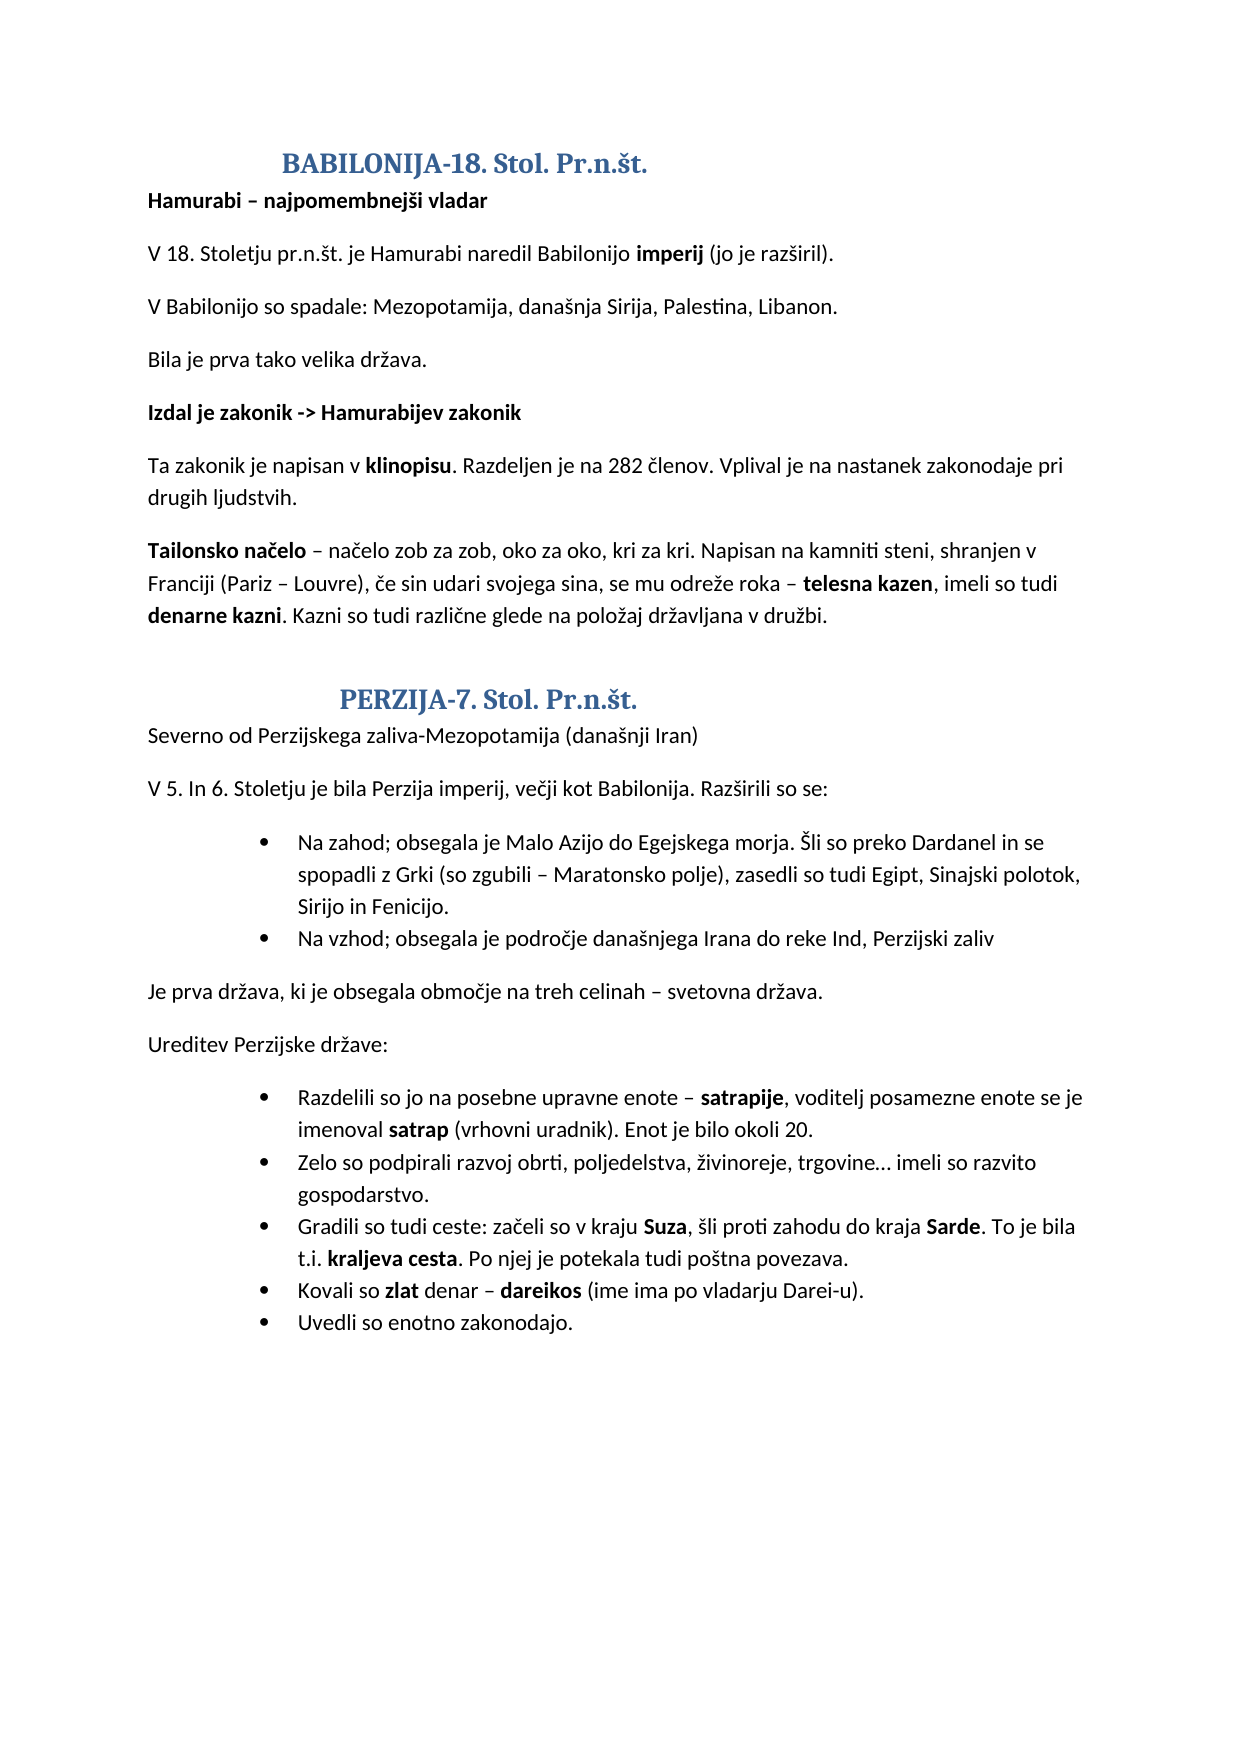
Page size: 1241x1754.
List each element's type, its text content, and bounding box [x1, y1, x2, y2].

text Hamurabi – najpomembnejši vladar [148, 186, 1093, 214]
text Ta zakonik je napisan v klinopisu. Razdeljen je na 282 členov. Vplival je na nastanek zakonodaje pri drugih ljudstvih. [148, 451, 1093, 511]
subtitle PERZIJA-7. Stol. Pr.n.št. [148, 683, 1093, 717]
list Na vzhod; obsegala je področje današnjega Irana do reke Ind, Perzijski zaliv [260, 924, 1093, 952]
text Izdal je zakonik -> Hamurabijev zakonik [148, 398, 1093, 426]
list Na zahod; obsegala je Malo Azijo do Egejskega morja. Šli so preko Dardanel in se spopadli z Grki (so zgubili – Maratonsko polje), zasedli so tudi Egipt, Sinajski polotok, Sirijo in Fenicijo. [260, 828, 1093, 920]
list Kovali so zlat denar – dareikos (ime ima po vladarju Darei-u). [260, 1276, 1093, 1304]
subtitle BABILONIJA-18. Stol. Pr.n.št. [148, 148, 1093, 181]
text Tailonsko načelo – načelo zob za zob, oko za oko, kri za kri. Napisan na kamniti steni, shranjen v Franciji (Pariz – Louvre), če sin udari svojega sina, se mu odreže roka – telesna kazen, imeli so tudi denarne kazni. Kazni so tudi različne glede na položaj državljana v družbi. [148, 536, 1093, 629]
text Severno od Perzijskega zaliva-Mezopotamija (današnji Iran) [148, 722, 1093, 749]
list Razdelili so jo na posebne upravne enote – satrapije, voditelj posamezne enote se je imenoval satrap (vrhovni uradnik). Enot je bilo okoli 20. [260, 1083, 1093, 1143]
text V 5. In 6. Stoletju je bila Perzija imperij, večji kot Babilonija. Razširili so se: [148, 774, 1093, 803]
text Bila je prva tako velika država. [148, 345, 1093, 373]
text V 18. Stoletju pr.n.št. je Hamurabi naredil Babilonijo imperij (jo je razširil). [148, 239, 1093, 267]
list Uvedli so enotno zakonodajo. [260, 1308, 1093, 1337]
text V Babilonijo so spadale: Mezopotamija, današnja Sirija, Palestina, Libanon. [148, 292, 1093, 320]
text Je prva država, ki je obsegala območje na treh celinah – svetovna država. [148, 977, 1093, 1005]
list Gradili so tudi ceste: začeli so v kraju Suza, šli proti zahodu do kraja Sarde. To je bila t.i. kraljeva cesta. Po njej je potekala tudi poštna povezava. [260, 1212, 1093, 1272]
list Zelo so podpirali razvoj obrti, poljedelstva, živinoreje, trgovine… imeli so razvito gospodarstvo. [260, 1148, 1093, 1208]
text Ureditev Perzijske države: [148, 1030, 1093, 1058]
